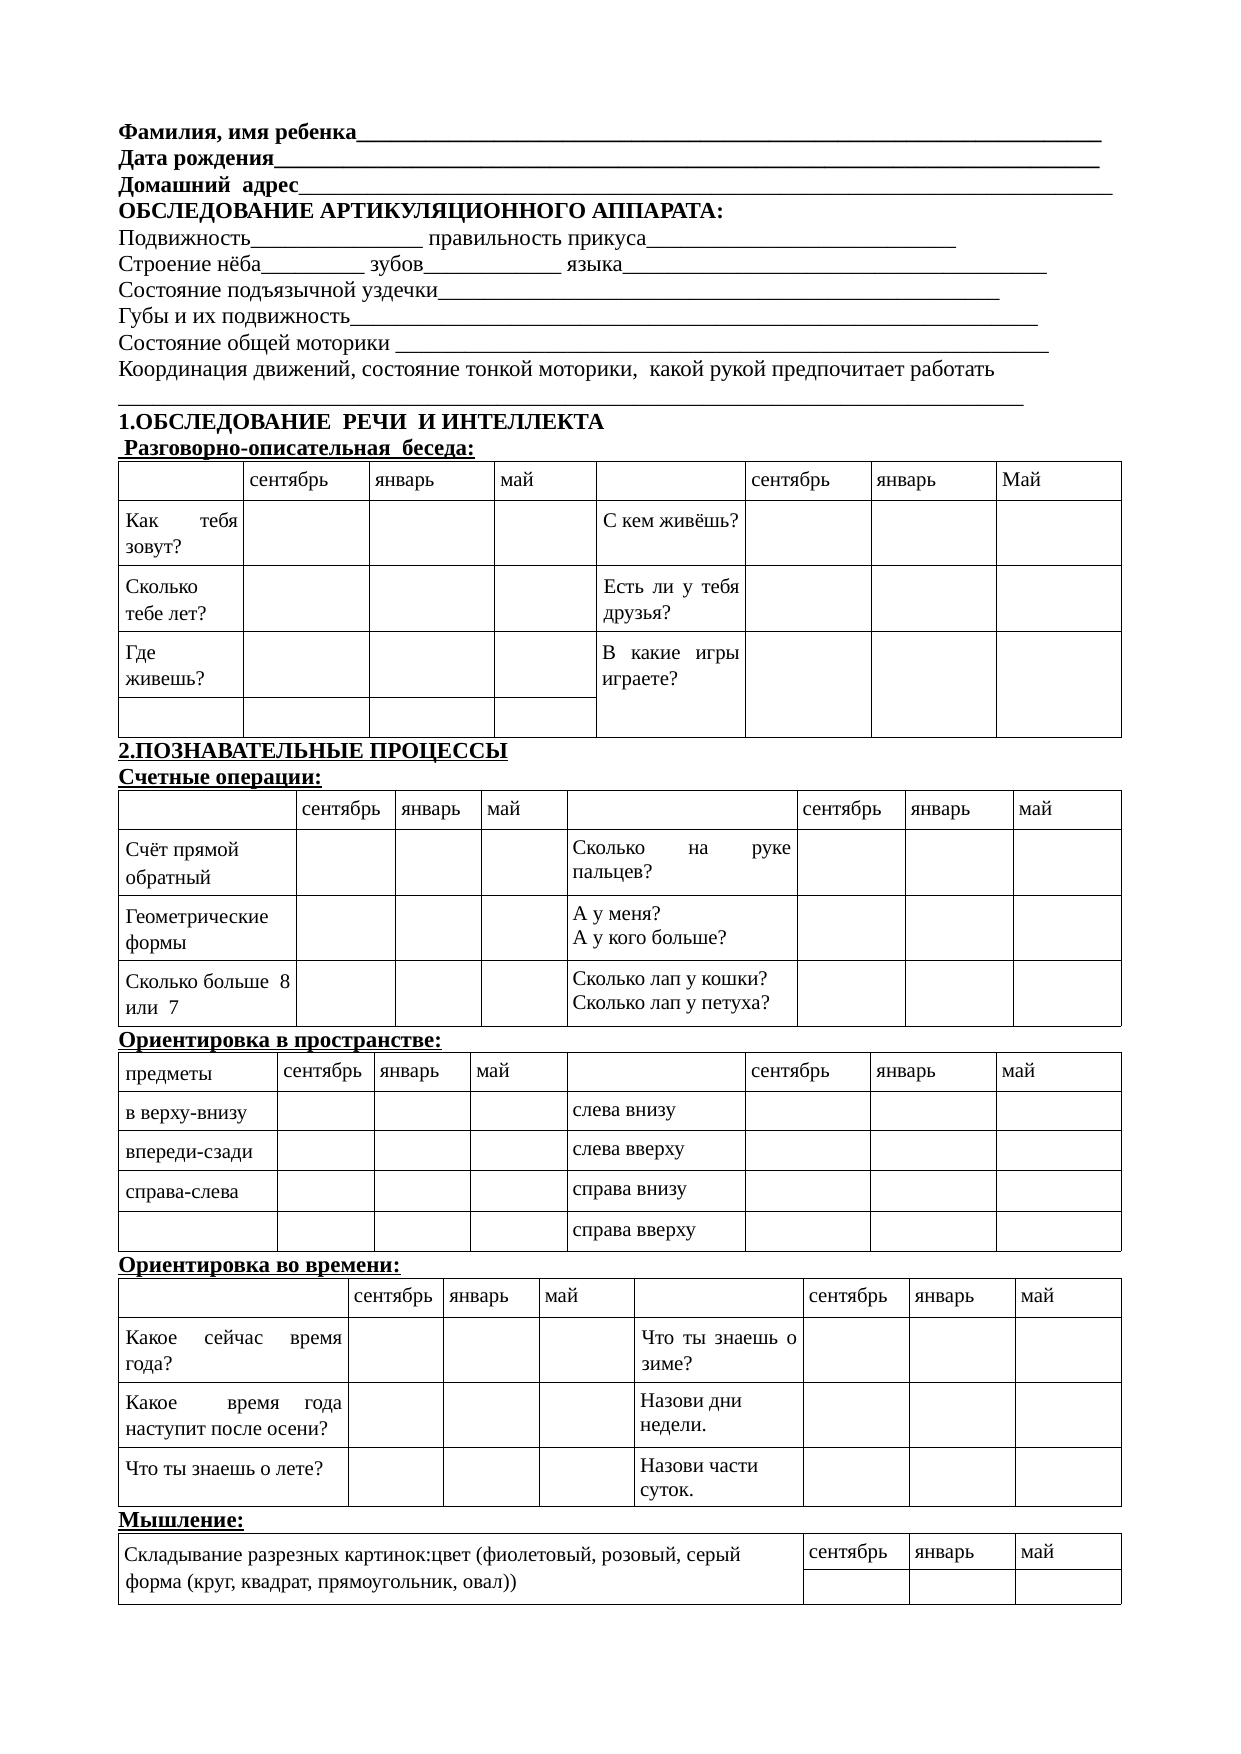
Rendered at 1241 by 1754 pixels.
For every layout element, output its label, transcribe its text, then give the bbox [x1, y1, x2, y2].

table_cell [1014, 896, 1121, 960]
text Подвижность_______________ правильность прикуса___________________________ [118, 223, 1122, 250]
table_header [119, 462, 243, 500]
text Домашний адрес_______________________________________________________________________ [118, 171, 1122, 197]
table_cell [297, 896, 395, 960]
table_header сентябрь [297, 791, 395, 829]
table_cell [746, 632, 871, 737]
table_cell [906, 961, 1013, 1026]
table_cell [278, 1092, 374, 1130]
table_cell слева внизу [568, 1092, 745, 1130]
table_cell [396, 830, 481, 895]
table_cell Назови части суток. [635, 1448, 803, 1506]
table_header сентябрь [798, 791, 905, 829]
table_cell Какое сейчас время года? [119, 1318, 348, 1382]
table_header Складывание разрезных картинок:цвет (фиолетовый, розовый, серый форма (круг, квадрат, прямоугольник, овал)) [119, 1534, 803, 1604]
table_cell Как тебя зовут? [119, 501, 243, 565]
table_cell [746, 566, 871, 631]
table_cell слева вверху [568, 1131, 745, 1170]
table_header май [1016, 1279, 1121, 1317]
table_cell [910, 1383, 1015, 1447]
table_header январь [871, 1053, 996, 1091]
text Губы и их подвижность____________________________________________________________ [118, 303, 1122, 329]
table_cell [349, 1318, 443, 1382]
table_header январь [396, 791, 481, 829]
table_cell [804, 1383, 909, 1447]
table_header январь [370, 462, 494, 500]
table_cell [349, 1448, 443, 1506]
table_header сентябрь [244, 462, 369, 500]
table_cell [997, 501, 1121, 565]
table_header [119, 1279, 348, 1317]
table_cell [910, 1318, 1015, 1382]
table_cell [278, 1171, 374, 1211]
table_cell [471, 1212, 567, 1251]
table_cell Назови дни недели. [635, 1383, 803, 1447]
table_header январь [872, 462, 996, 500]
table_cell [495, 566, 596, 631]
table_cell [1014, 830, 1121, 895]
table_cell [746, 1171, 870, 1211]
table_cell Что ты знаешь о зиме? [635, 1318, 803, 1382]
table_cell [495, 501, 596, 565]
table_cell Сколько лап у кошки?Сколько лап у петуха? [568, 961, 797, 1026]
table_cell [997, 566, 1121, 631]
table_cell [1016, 1570, 1121, 1604]
table_cell [349, 1383, 443, 1447]
table_header сентябрь [746, 1053, 870, 1091]
table_cell [471, 1092, 567, 1130]
table_cell [798, 896, 905, 960]
table_cell [910, 1570, 1015, 1604]
text ОБСЛЕДОВАНИЕ АРТИКУЛЯЦИОННОГО АППАРАТА: [118, 197, 1122, 223]
table_cell [471, 1171, 567, 1211]
table_header май [540, 1279, 634, 1317]
table_cell [804, 1448, 909, 1506]
table_header май [1014, 791, 1121, 829]
table_cell В какие игры играете? [597, 632, 745, 737]
table_cell [482, 961, 567, 1026]
table_cell С кем живёшь? [597, 501, 745, 565]
text Состояние общей моторики _________________________________________________________ [118, 329, 1122, 355]
table_header Май [997, 462, 1121, 500]
table_cell [375, 1092, 470, 1130]
table_cell [871, 1131, 996, 1170]
table_cell Есть ли у тебя друзья? [597, 566, 745, 631]
table_cell [1016, 1448, 1121, 1506]
table_cell Сколько на руке пальцев? [568, 830, 797, 895]
table_header сентябрь [804, 1534, 909, 1568]
table_cell [278, 1131, 374, 1170]
text Строение нёба_________ зубов____________ языка_____________________________________ [118, 250, 1122, 276]
table_header сентябрь [746, 462, 871, 500]
table_cell [1016, 1383, 1121, 1447]
table_cell [370, 632, 494, 697]
table_cell [375, 1171, 470, 1211]
table_header [568, 1053, 745, 1091]
table_cell [396, 961, 481, 1026]
table_cell [119, 1212, 277, 1251]
table_cell Где живешь? [119, 632, 243, 697]
table_cell [444, 1448, 539, 1506]
table_header май [997, 1053, 1121, 1091]
text 2.ПОЗНАВАТЕЛЬНЫЕ ПРОЦЕССЫ [118, 738, 1122, 763]
table_cell [540, 1318, 634, 1382]
table_cell [297, 830, 395, 895]
table_cell [396, 896, 481, 960]
table_cell [906, 830, 1013, 895]
table_header [119, 791, 296, 829]
table_header [568, 791, 797, 829]
table_cell [375, 1131, 470, 1170]
text Состояние подъязычной уздечки_________________________________________________ [118, 276, 1122, 303]
table_cell [997, 1171, 1121, 1211]
table_cell [471, 1131, 567, 1170]
table_header сентябрь [804, 1279, 909, 1317]
table_cell Геометрические формы [119, 896, 296, 960]
table_cell [871, 1212, 996, 1251]
text Ориентировка во времени: [118, 1251, 1122, 1277]
table_cell [871, 1092, 996, 1130]
table_header [597, 462, 745, 500]
table_cell [244, 566, 369, 631]
table_cell [444, 1383, 539, 1447]
table_cell Сколько тебе лет? [119, 566, 243, 631]
table_cell [872, 501, 996, 565]
table_cell Какое время года наступит после осени? [119, 1383, 348, 1447]
table_cell [997, 1092, 1121, 1130]
text Дата рождения________________________________________________________________________ [118, 144, 1122, 171]
text Счетные операции: [118, 763, 1122, 790]
text Мышление: [118, 1507, 1122, 1533]
text Ориентировка в пространстве: [118, 1026, 1122, 1052]
table_cell [798, 830, 905, 895]
table_header январь [375, 1053, 470, 1091]
table_cell [495, 632, 596, 697]
table_header январь [910, 1279, 1015, 1317]
table_cell [997, 632, 1121, 737]
table_header январь [910, 1534, 1015, 1568]
table_cell [997, 1212, 1121, 1251]
table_cell Сколько больше 8 или 7 [119, 961, 296, 1026]
table_cell [375, 1212, 470, 1251]
table_cell [244, 501, 369, 565]
table_cell [871, 1171, 996, 1211]
table_header сентябрь [349, 1279, 443, 1317]
table_cell [997, 1131, 1121, 1170]
table_cell [370, 501, 494, 565]
table_cell [804, 1570, 909, 1604]
table_cell [804, 1318, 909, 1382]
table_cell [370, 698, 494, 737]
table_cell [1016, 1318, 1121, 1382]
text Координация движений, состояние тонкой моторики, какой рукой предпочитает работать _______________________________________________________________________________ [118, 355, 1122, 408]
table_cell [370, 566, 494, 631]
table_cell А у меня? А у кого больше? [568, 896, 797, 960]
text Разговорно-описательная беседа: [118, 434, 1122, 461]
table_cell [297, 961, 395, 1026]
table_cell справа вверху [568, 1212, 745, 1251]
table_header май [482, 791, 567, 829]
table_header май [1016, 1534, 1121, 1568]
table_cell [746, 501, 871, 565]
table_cell [244, 632, 369, 697]
text 1.ОБСЛЕДОВАНИЕ РЕЧИ И ИНТЕЛЛЕКТА [118, 408, 1122, 434]
table_header сентябрь [278, 1053, 374, 1091]
table_header предметы [119, 1053, 277, 1091]
table_cell [495, 698, 596, 737]
table_header январь [444, 1279, 539, 1317]
text Фамилия, имя ребенка_________________________________________________________________ [118, 118, 1122, 144]
table_cell справа внизу [568, 1171, 745, 1211]
table_header май [471, 1053, 567, 1091]
table_cell [244, 698, 369, 737]
table_cell [540, 1448, 634, 1506]
table_cell Что ты знаешь о лете? [119, 1448, 348, 1506]
table_cell [444, 1318, 539, 1382]
table_cell впереди-сзади [119, 1131, 277, 1170]
table_cell [119, 698, 243, 737]
table_header май [495, 462, 596, 500]
table_cell справа-слева [119, 1171, 277, 1211]
table_header январь [906, 791, 1013, 829]
table_cell [482, 896, 567, 960]
table_cell Счёт прямой обратный [119, 830, 296, 895]
table_cell [872, 566, 996, 631]
table_cell [746, 1212, 870, 1251]
table_cell [1014, 961, 1121, 1026]
table_cell [798, 961, 905, 1026]
table_cell в верху-внизу [119, 1092, 277, 1130]
table_header [635, 1279, 803, 1317]
table_cell [910, 1448, 1015, 1506]
table_cell [746, 1092, 870, 1130]
table_cell [906, 896, 1013, 960]
table_cell [872, 632, 996, 737]
table_cell [540, 1383, 634, 1447]
table_cell [482, 830, 567, 895]
table_cell [278, 1212, 374, 1251]
table_cell [746, 1131, 870, 1170]
